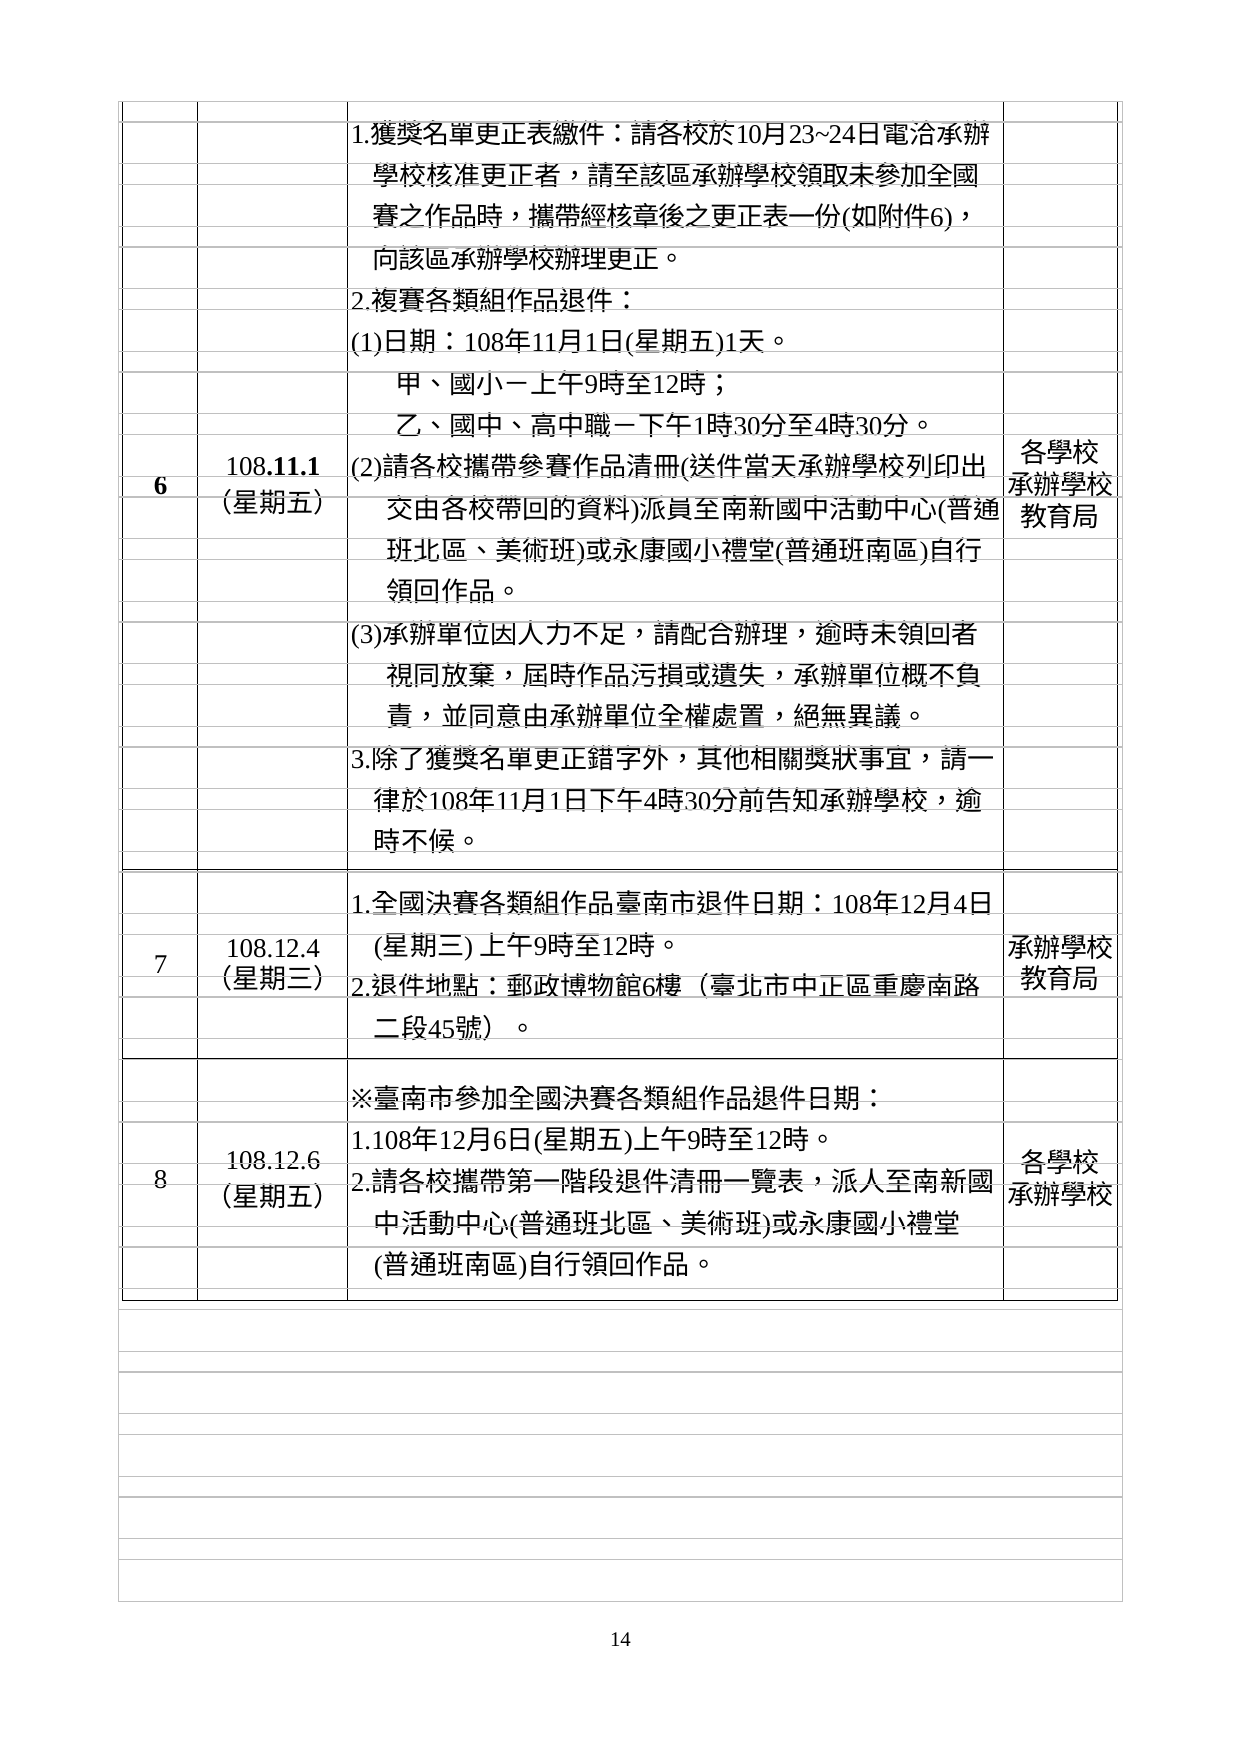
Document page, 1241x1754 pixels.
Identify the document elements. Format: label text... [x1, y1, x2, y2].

table_cell 108.12.6 （星期五） [198, 1227, 347, 1246]
table_cell ※臺南市參加全國決賽各類組作品退件日期： 1.108年12月6日(星期五)上午9時至12時。 2.請各校攜帶第一階段退件清冊一覽表，派人至南新國中活動中心(普通班北區、美術班)或永康國小禮堂 (普通班南區)自行領回作品。 [348, 1289, 1003, 1299]
table_cell 1.獲獎名單更正表繳件：請各校於10月23~24日電洽承辦學校核准更正者，請至該區承辦學校領取未參加全國賽之作品時，攜帶經核章後之更正表一份(如附件6)，向該區承辦學校辦理更正。 2.複賽各類組作品退件： (1)日期：108年11月1日(星期五)1天。 甲、國小－上午9時至12時； 乙、國中、高中職－下午1時30分至4時30分。 (2)請各校攜帶參賽作品清冊(送件當天承辦學校列印出交由各校帶回的資料)派員至南新國中活動中心(普通班北區、美術班)或永康國小禮堂(普通班南區)自行領回作品。 (3)承辦單位因人力不足，請配合辦理，逾時未領回者視同放棄，屆時作品污損或遺失，承辦單位概不負責，並同意由承辦單位全權處置，絕無異議。 3.除了獲獎名單更正錯字外，其他相關獎狀事宜，請一律於108年11月1日下午4時30分前告知承辦學校，逾時不候。 [348, 102, 1003, 121]
table_cell 108.12.4 （星期三） [198, 1039, 347, 1057]
table_cell 承辦學校 教育局 [1004, 873, 1117, 913]
table_cell 承辦學校 教育局 [1004, 914, 1117, 934]
table_cell 各學校 承辦學校 教育局 [1004, 623, 1117, 663]
table_cell 各學校 承辦學校 教育局 [1004, 164, 1117, 184]
table_cell [123, 1039, 197, 1057]
table_cell 1.獲獎名單更正表繳件：請各校於10月23~24日電洽承辦學校核准更正者，請至該區承辦學校領取未參加全國賽之作品時，攜帶經核章後之更正表一份(如附件6)，向該區承辦學校辦理更正。 2.複賽各類組作品退件： (1)日期：108年11月1日(星期五)1天。 甲、國小－上午9時至12時； 乙、國中、高中職－下午1時30分至4時30分。 (2)請各校攜帶參賽作品清冊(送件當天承辦學校列印出交由各校帶回的資料)派員至南新國中活動中心(普通班北區、美術班)或永康國小禮堂(普通班南區)自行領回作品。 (3)承辦單位因人力不足，請配合辦理，逾時未領回者視同放棄，屆時作品污損或遺失，承辦單位概不負責，並同意由承辦單位全權處置，絕無異議。 3.除了獲獎名單更正錯字外，其他相關獎狀事宜，請一律於108年11月1日下午4時30分前告知承辦學校，逾時不候。 [348, 477, 1003, 496]
table_cell 108.11.1 （星期五） [198, 810, 347, 851]
table_cell 各學校 承辦學校 教育局 [1004, 373, 1117, 413]
table_cell 各學校 承辦學校 [1004, 1227, 1117, 1246]
table_cell 各學校 承辦學校 教育局 [1004, 789, 1117, 809]
table_cell 各學校 承辦學校 教育局 [1004, 352, 1117, 371]
table_cell 各學校 承辦學校 教育局 [1021, 477, 1037, 496]
table_cell 108.11.1 （星期五） [198, 414, 347, 434]
table_cell 108.12.6 （星期五） [198, 1123, 347, 1163]
table_cell 1.獲獎名單更正表繳件：請各校於10月23~24日電洽承辦學校核准更正者，請至該區承辦學校領取未參加全國賽之作品時，攜帶經核章後之更正表一份(如附件6)，向該區承辦學校辦理更正。 2.複賽各類組作品退件： (1)日期：108年11月1日(星期五)1天。 甲、國小－上午9時至12時； 乙、國中、高中職－下午1時30分至4時30分。 (2)請各校攜帶參賽作品清冊(送件當天承辦學校列印出交由各校帶回的資料)派員至南新國中活動中心(普通班北區、美術班)或永康國小禮堂(普通班南區)自行領回作品。 (3)承辦單位因人力不足，請配合辦理，逾時未領回者視同放棄，屆時作品污損或遺失，承辦單位概不負責，並同意由承辦單位全權處置，絕無異議。 3.除了獲獎名單更正錯字外，其他相關獎狀事宜，請一律於108年11月1日下午4時30分前告知承辦學校，逾時不候。 [348, 498, 1003, 538]
table_cell 108.11.1 （星期五） [198, 748, 347, 788]
table_cell 承辦學校 教育局 [1004, 935, 1117, 976]
table_cell 各學校 承辦學校 [1004, 1060, 1117, 1101]
table_cell 1.獲獎名單更正表繳件：請各校於10月23~24日電洽承辦學校核准更正者，請至該區承辦學校領取未參加全國賽之作品時，攜帶經核章後之更正表一份(如附件6)，向該區承辦學校辦理更正。 2.複賽各類組作品退件： (1)日期：108年11月1日(星期五)1天。 甲、國小－上午9時至12時； 乙、國中、高中職－下午1時30分至4時30分。 (2)請各校攜帶參賽作品清冊(送件當天承辦學校列印出交由各校帶回的資料)派員至南新國中活動中心(普通班北區、美術班)或永康國小禮堂(普通班南區)自行領回作品。 (3)承辦單位因人力不足，請配合辦理，逾時未領回者視同放棄，屆時作品污損或遺失，承辦單位概不負責，並同意由承辦單位全權處置，絕無異議。 3.除了獲獎名單更正錯字外，其他相關獎狀事宜，請一律於108年11月1日下午4時30分前告知承辦學校，逾時不候。 [348, 560, 1003, 601]
table_cell 各學校 承辦學校 教育局 [1004, 748, 1117, 788]
table_cell 108.11.1 （星期五） [198, 727, 347, 746]
table_cell [123, 102, 197, 121]
table_cell [123, 810, 197, 851]
table_cell 8 [123, 1164, 197, 1184]
table_cell [123, 498, 197, 538]
table_cell 108.12.6 （星期五） [198, 1164, 347, 1184]
table_cell 1.獲獎名單更正表繳件：請各校於10月23~24日電洽承辦學校核准更正者，請至該區承辦學校領取未參加全國賽之作品時，攜帶經核章後之更正表一份(如附件6)，向該區承辦學校辦理更正。 2.複賽各類組作品退件： (1)日期：108年11月1日(星期五)1天。 甲、國小－上午9時至12時； 乙、國中、高中職－下午1時30分至4時30分。 (2)請各校攜帶參賽作品清冊(送件當天承辦學校列印出交由各校帶回的資料)派員至南新國中活動中心(普通班北區、美術班)或永康國小禮堂(普通班南區)自行領回作品。 (3)承辦單位因人力不足，請配合辦理，逾時未領回者視同放棄，屆時作品污損或遺失，承辦單位概不負責，並同意由承辦單位全權處置，絕無異議。 3.除了獲獎名單更正錯字外，其他相關獎狀事宜，請一律於108年11月1日下午4時30分前告知承辦學校，逾時不候。 [348, 727, 1003, 746]
table_cell 承辦學校 教育局 [1004, 1039, 1117, 1057]
table_cell [123, 664, 197, 684]
table_cell 1.全國決賽各類組作品臺南市退件日期：108年12月4日(星期三) 上午9時至12時。 2.退件地點：郵政博物館6樓（臺北市中正區重慶南路二段45號）。 [348, 873, 1003, 913]
table_cell 108.12.6 （星期五） [198, 1248, 347, 1288]
table_cell 108.12.6 （星期五） [198, 1289, 347, 1299]
table_cell ※臺南市參加全國決賽各類組作品退件日期： 1.108年12月6日(星期五)上午9時至12時。 2.請各校攜帶第一階段退件清冊一覽表，派人至南新國中活動中心(普通班北區、美術班)或永康國小禮堂 (普通班南區)自行領回作品。 [348, 1248, 1003, 1288]
table_cell 各學校 承辦學校 教育局 [1004, 498, 1117, 538]
table_cell 各學校 承辦學校 [1004, 1185, 1117, 1226]
table_cell 1.全國決賽各類組作品臺南市退件日期：108年12月4日(星期三) 上午9時至12時。 2.退件地點：郵政博物館6樓（臺北市中正區重慶南路二段45號）。 [348, 935, 1003, 976]
table_cell 1.獲獎名單更正表繳件：請各校於10月23~24日電洽承辦學校核准更正者，請至該區承辦學校領取未參加全國賽之作品時，攜帶經核章後之更正表一份(如附件6)，向該區承辦學校辦理更正。 2.複賽各類組作品退件： (1)日期：108年11月1日(星期五)1天。 甲、國小－上午9時至12時； 乙、國中、高中職－下午1時30分至4時30分。 (2)請各校攜帶參賽作品清冊(送件當天承辦學校列印出交由各校帶回的資料)派員至南新國中活動中心(普通班北區、美術班)或永康國小禮堂(普通班南區)自行領回作品。 (3)承辦單位因人力不足，請配合辦理，逾時未領回者視同放棄，屆時作品污損或遺失，承辦單位概不負責，並同意由承辦單位全權處置，絕無異議。 3.除了獲獎名單更正錯字外，其他相關獎狀事宜，請一律於108年11月1日下午4時30分前告知承辦學校，逾時不候。 [348, 352, 1003, 371]
table_cell 承辦學校 教育局 [1004, 977, 1117, 996]
table_cell ※臺南市參加全國決賽各類組作品退件日期： 1.108年12月6日(星期五)上午9時至12時。 2.請各校攜帶第一階段退件清冊一覽表，派人至南新國中活動中心(普通班北區、美術班)或永康國小禮堂 (普通班南區)自行領回作品。 [348, 1123, 1003, 1163]
table_cell 1.全國決賽各類組作品臺南市退件日期：108年12月4日(星期三) 上午9時至12時。 2.退件地點：郵政博物館6樓（臺北市中正區重慶南路二段45號）。 [348, 998, 1003, 1038]
table_cell 各學校 承辦學校 教育局 [1004, 602, 1117, 621]
table_cell 108.11.1 （星期五） [198, 623, 347, 663]
table_cell 各學校 承辦學校 [1004, 1164, 1117, 1184]
table_cell 各學校 承辦學校 教育局 [1004, 539, 1117, 559]
table_cell 108.11.1 （星期五） [198, 560, 347, 601]
table_cell 各學校 承辦學校 教育局 [1004, 810, 1117, 851]
table_cell 8 [123, 1227, 197, 1246]
table_cell [123, 123, 197, 163]
table_cell 1.全國決賽各類組作品臺南市退件日期：108年12月4日(星期三) 上午9時至12時。 2.退件地點：郵政博物館6樓（臺北市中正區重慶南路二段45號）。 [348, 914, 1003, 934]
table_cell 108.11.1 （星期五） [198, 539, 347, 559]
table_cell 1.獲獎名單更正表繳件：請各校於10月23~24日電洽承辦學校核准更正者，請至該區承辦學校領取未參加全國賽之作品時，攜帶經核章後之更正表一份(如附件6)，向該區承辦學校辦理更正。 2.複賽各類組作品退件： (1)日期：108年11月1日(星期五)1天。 甲、國小－上午9時至12時； 乙、國中、高中職－下午1時30分至4時30分。 (2)請各校攜帶參賽作品清冊(送件當天承辦學校列印出交由各校帶回的資料)派員至南新國中活動中心(普通班北區、美術班)或永康國小禮堂(普通班南區)自行領回作品。 (3)承辦單位因人力不足，請配合辦理，逾時未領回者視同放棄，屆時作品污損或遺失，承辦單位概不負責，並同意由承辦單位全權處置，絕無異議。 3.除了獲獎名單更正錯字外，其他相關獎狀事宜，請一律於108年11月1日下午4時30分前告知承辦學校，逾時不候。 [604, 289, 1003, 309]
table_cell [123, 602, 197, 621]
table_cell 各學校 承辦學校 教育局 [1004, 477, 1020, 496]
table_cell [123, 373, 197, 413]
table_cell 108.11.1 （星期五） [198, 498, 347, 538]
table_cell 108.11.1 （星期五） [198, 123, 347, 163]
table_cell 各學校 承辦學校 教育局 [1004, 310, 1117, 351]
table_cell 1.獲獎名單更正表繳件：請各校於10月23~24日電洽承辦學校核准更正者，請至該區承辦學校領取未參加全國賽之作品時，攜帶經核章後之更正表一份(如附件6)，向該區承辦學校辦理更正。 2.複賽各類組作品退件： (1)日期：108年11月1日(星期五)1天。 甲、國小－上午9時至12時； 乙、國中、高中職－下午1時30分至4時30分。 (2)請各校攜帶參賽作品清冊(送件當天承辦學校列印出交由各校帶回的資料)派員至南新國中活動中心(普通班北區、美術班)或永康國小禮堂(普通班南區)自行領回作品。 (3)承辦單位因人力不足，請配合辦理，逾時未領回者視同放棄，屆時作品污損或遺失，承辦單位概不負責，並同意由承辦單位全權處置，絕無異議。 3.除了獲獎名單更正錯字外，其他相關獎狀事宜，請一律於108年11月1日下午4時30分前告知承辦學校，逾時不候。 [348, 123, 1003, 163]
table_cell 8 [123, 1248, 197, 1288]
table_cell 108.11.1 （星期五） [198, 185, 347, 226]
table_cell 108.12.4 （星期三） [198, 998, 347, 1038]
table_cell [123, 685, 197, 726]
table_cell 各學校 承辦學校 教育局 [1004, 414, 1117, 434]
table_cell 7 [123, 935, 197, 976]
table_cell 8 [123, 1102, 197, 1121]
table_cell 1.獲獎名單更正表繳件：請各校於10月23~24日電洽承辦學校核准更正者，請至該區承辦學校領取未參加全國賽之作品時，攜帶經核章後之更正表一份(如附件6)，向該區承辦學校辦理更正。 2.複賽各類組作品退件： (1)日期：108年11月1日(星期五)1天。 甲、國小－上午9時至12時； 乙、國中、高中職－下午1時30分至4時30分。 (2)請各校攜帶參賽作品清冊(送件當天承辦學校列印出交由各校帶回的資料)派員至南新國中活動中心(普通班北區、美術班)或永康國小禮堂(普通班南區)自行領回作品。 (3)承辦單位因人力不足，請配合辦理，逾時未領回者視同放棄，屆時作品污損或遺失，承辦單位概不負責，並同意由承辦單位全權處置，絕無異議。 3.除了獲獎名單更正錯字外，其他相關獎狀事宜，請一律於108年11月1日下午4時30分前告知承辦學校，逾時不候。 [348, 810, 1003, 851]
table_cell [123, 539, 197, 559]
table_cell 1.獲獎名單更正表繳件：請各校於10月23~24日電洽承辦學校核准更正者，請至該區承辦學校領取未參加全國賽之作品時，攜帶經核章後之更正表一份(如附件6)，向該區承辦學校辦理更正。 2.複賽各類組作品退件： (1)日期：108年11月1日(星期五)1天。 甲、國小－上午9時至12時； 乙、國中、高中職－下午1時30分至4時30分。 (2)請各校攜帶參賽作品清冊(送件當天承辦學校列印出交由各校帶回的資料)派員至南新國中活動中心(普通班北區、美術班)或永康國小禮堂(普通班南區)自行領回作品。 (3)承辦單位因人力不足，請配合辦理，逾時未領回者視同放棄，屆時作品污損或遺失，承辦單位概不負責，並同意由承辦單位全權處置，絕無異議。 3.除了獲獎名單更正錯字外，其他相關獎狀事宜，請一律於108年11月1日下午4時30分前告知承辦學校，逾時不候。 [348, 310, 1003, 351]
table_cell 108.11.1 （星期五） [198, 227, 347, 246]
table_cell [123, 998, 197, 1038]
table_cell 8 [123, 1289, 197, 1299]
table_cell [123, 727, 197, 746]
table_cell 8 [157, 1171, 163, 1178]
table_cell 1.獲獎名單更正表繳件：請各校於10月23~24日電洽承辦學校核准更正者，請至該區承辦學校領取未參加全國賽之作品時，攜帶經核章後之更正表一份(如附件6)，向該區承辦學校辦理更正。 2.複賽各類組作品退件： (1)日期：108年11月1日(星期五)1天。 甲、國小－上午9時至12時； 乙、國中、高中職－下午1時30分至4時30分。 (2)請各校攜帶參賽作品清冊(送件當天承辦學校列印出交由各校帶回的資料)派員至南新國中活動中心(普通班北區、美術班)或永康國小禮堂(普通班南區)自行領回作品。 (3)承辦單位因人力不足，請配合辦理，逾時未領回者視同放棄，屆時作品污損或遺失，承辦單位概不負責，並同意由承辦單位全權處置，絕無異議。 3.除了獲獎名單更正錯字外，其他相關獎狀事宜，請一律於108年11月1日下午4時30分前告知承辦學校，逾時不候。 [348, 248, 1003, 288]
table_cell 承辦學校 教育局 [1004, 998, 1117, 1038]
table_cell [123, 289, 197, 309]
table_cell 108.12.6 （星期五） [198, 1185, 347, 1226]
table_cell 108.11.1 （星期五） [198, 789, 347, 809]
table_cell 各學校 承辦學校 教育局 [1004, 227, 1117, 246]
table_cell [123, 560, 197, 601]
table_cell [123, 248, 197, 288]
table_cell 108.11.1 （星期五） [198, 477, 347, 496]
table_cell 1.獲獎名單更正表繳件：請各校於10月23~24日電洽承辦學校核准更正者，請至該區承辦學校領取未參加全國賽之作品時，攜帶經核章後之更正表一份(如附件6)，向該區承辦學校辦理更正。 2.複賽各類組作品退件： (1)日期：108年11月1日(星期五)1天。 甲、國小－上午9時至12時； 乙、國中、高中職－下午1時30分至4時30分。 (2)請各校攜帶參賽作品清冊(送件當天承辦學校列印出交由各校帶回的資料)派員至南新國中活動中心(普通班北區、美術班)或永康國小禮堂(普通班南區)自行領回作品。 (3)承辦單位因人力不足，請配合辦理，逾時未領回者視同放棄，屆時作品污損或遺失，承辦單位概不負責，並同意由承辦單位全權處置，絕無異議。 3.除了獲獎名單更正錯字外，其他相關獎狀事宜，請一律於108年11月1日下午4時30分前告知承辦學校，逾時不候。 [348, 227, 1003, 246]
table_cell 1.全國決賽各類組作品臺南市退件日期：108年12月4日(星期三) 上午9時至12時。 2.退件地點：郵政博物館6樓（臺北市中正區重慶南路二段45號）。 [348, 1039, 1003, 1057]
table_cell 6 [123, 477, 197, 496]
table_cell 各學校 承辦學校 教育局 [1004, 248, 1117, 288]
table_cell 各學校 承辦學校 教育局 [1004, 289, 1117, 309]
table_cell 108.12.4 （星期三） [198, 977, 347, 996]
table_cell 各學校 承辦學校 [1004, 1123, 1117, 1163]
table_cell 各學校 承辦學校 教育局 [1004, 123, 1117, 163]
table_cell 108.11.1 （星期五） [198, 352, 347, 371]
table_cell 各學校 承辦學校 教育局 [1093, 477, 1117, 496]
table_cell 各學校 承辦學校 教育局 [1004, 185, 1117, 226]
table_cell 108.11.1 （星期五） [198, 248, 347, 288]
table_cell 108.11.1 （星期五） [198, 164, 347, 184]
table_cell [123, 164, 197, 184]
table_cell [123, 435, 197, 476]
table_cell [123, 977, 197, 996]
table_cell [123, 748, 197, 788]
table_cell 108.12.4 （星期三） [198, 873, 347, 913]
table_cell 各學校 承辦學校 教育局 [1004, 852, 1117, 868]
table_cell [123, 352, 197, 371]
table_cell 108.11.1 （星期五） [198, 664, 347, 684]
table_cell 108.11.1 （星期五） [198, 435, 347, 476]
table_cell ※臺南市參加全國決賽各類組作品退件日期： 1.108年12月6日(星期五)上午9時至12時。 2.請各校攜帶第一階段退件清冊一覽表，派人至南新國中活動中心(普通班北區、美術班)或永康國小禮堂 (普通班南區)自行領回作品。 [348, 1185, 1003, 1226]
table_cell 1.獲獎名單更正表繳件：請各校於10月23~24日電洽承辦學校核准更正者，請至該區承辦學校領取未參加全國賽之作品時，攜帶經核章後之更正表一份(如附件6)，向該區承辦學校辦理更正。 2.複賽各類組作品退件： (1)日期：108年11月1日(星期五)1天。 甲、國小－上午9時至12時； 乙、國中、高中職－下午1時30分至4時30分。 (2)請各校攜帶參賽作品清冊(送件當天承辦學校列印出交由各校帶回的資料)派員至南新國中活動中心(普通班北區、美術班)或永康國小禮堂(普通班南區)自行領回作品。 (3)承辦單位因人力不足，請配合辦理，逾時未領回者視同放棄，屆時作品污損或遺失，承辦單位概不負責，並同意由承辦單位全權處置，絕無異議。 3.除了獲獎名單更正錯字外，其他相關獎狀事宜，請一律於108年11月1日下午4時30分前告知承辦學校，逾時不候。 [348, 685, 1003, 726]
table_cell 8 [123, 1185, 197, 1226]
table_cell [123, 414, 197, 434]
table_cell [123, 873, 197, 913]
table_cell [123, 852, 197, 868]
table_cell 各學校 承辦學校 教育局 [1004, 102, 1117, 121]
table_cell 各學校 承辦學校 [1004, 1102, 1117, 1121]
table_cell ※臺南市參加全國決賽各類組作品退件日期： 1.108年12月6日(星期五)上午9時至12時。 2.請各校攜帶第一階段退件清冊一覽表，派人至南新國中活動中心(普通班北區、美術班)或永康國小禮堂 (普通班南區)自行領回作品。 [348, 1227, 1003, 1246]
table_cell 108.12.6 （星期五） [198, 1102, 347, 1121]
table_cell 1.獲獎名單更正表繳件：請各校於10月23~24日電洽承辦學校核准更正者，請至該區承辦學校領取未參加全國賽之作品時，攜帶經核章後之更正表一份(如附件6)，向該區承辦學校辦理更正。 2.複賽各類組作品退件： (1)日期：108年11月1日(星期五)1天。 甲、國小－上午9時至12時； 乙、國中、高中職－下午1時30分至4時30分。 (2)請各校攜帶參賽作品清冊(送件當天承辦學校列印出交由各校帶回的資料)派員至南新國中活動中心(普通班北區、美術班)或永康國小禮堂(普通班南區)自行領回作品。 (3)承辦單位因人力不足，請配合辦理，逾時未領回者視同放棄，屆時作品污損或遺失，承辦單位概不負責，並同意由承辦單位全權處置，絕無異議。 3.除了獲獎名單更正錯字外，其他相關獎狀事宜，請一律於108年11月1日下午4時30分前告知承辦學校，逾時不候。 [348, 435, 1003, 476]
table_cell 108.11.1 （星期五） [198, 602, 347, 621]
table_cell 108.12.6 （星期五） [198, 1060, 347, 1101]
table_cell ※臺南市參加全國決賽各類組作品退件日期： 1.108年12月6日(星期五)上午9時至12時。 2.請各校攜帶第一階段退件清冊一覽表，派人至南新國中活動中心(普通班北區、美術班)或永康國小禮堂 (普通班南區)自行領回作品。 [348, 1164, 1003, 1184]
table_cell 各學校 承辦學校 教育局 [1004, 435, 1117, 476]
table_cell 8 [123, 1123, 197, 1163]
table_cell [123, 227, 197, 246]
table_cell 1.獲獎名單更正表繳件：請各校於10月23~24日電洽承辦學校核准更正者，請至該區承辦學校領取未參加全國賽之作品時，攜帶經核章後之更正表一份(如附件6)，向該區承辦學校辦理更正。 2.複賽各類組作品退件： (1)日期：108年11月1日(星期五)1天。 甲、國小－上午9時至12時； 乙、國中、高中職－下午1時30分至4時30分。 (2)請各校攜帶參賽作品清冊(送件當天承辦學校列印出交由各校帶回的資料)派員至南新國中活動中心(普通班北區、美術班)或永康國小禮堂(普通班南區)自行領回作品。 (3)承辦單位因人力不足，請配合辦理，逾時未領回者視同放棄，屆時作品污損或遺失，承辦單位概不負責，並同意由承辦單位全權處置，絕無異議。 3.除了獲獎名單更正錯字外，其他相關獎狀事宜，請一律於108年11月1日下午4時30分前告知承辦學校，逾時不候。 [348, 602, 1003, 621]
table_cell 各學校 承辦學校 教育局 [1004, 685, 1117, 726]
table_cell [123, 310, 197, 351]
table_cell [123, 623, 197, 663]
table_cell [123, 789, 197, 809]
table_cell 各學校 承辦學校 教育局 [1004, 727, 1117, 746]
table_cell ※臺南市參加全國決賽各類組作品退件日期： 1.108年12月6日(星期五)上午9時至12時。 2.請各校攜帶第一階段退件清冊一覽表，派人至南新國中活動中心(普通班北區、美術班)或永康國小禮堂 (普通班南區)自行領回作品。 [348, 1060, 1003, 1101]
table_cell 8 [123, 1060, 197, 1101]
table_cell 1.獲獎名單更正表繳件：請各校於10月23~24日電洽承辦學校核准更正者，請至該區承辦學校領取未參加全國賽之作品時，攜帶經核章後之更正表一份(如附件6)，向該區承辦學校辦理更正。 2.複賽各類組作品退件： (1)日期：108年11月1日(星期五)1天。 甲、國小－上午9時至12時； 乙、國中、高中職－下午1時30分至4時30分。 (2)請各校攜帶參賽作品清冊(送件當天承辦學校列印出交由各校帶回的資料)派員至南新國中活動中心(普通班北區、美術班)或永康國小禮堂(普通班南區)自行領回作品。 (3)承辦單位因人力不足，請配合辦理，逾時未領回者視同放棄，屆時作品污損或遺失，承辦單位概不負責，並同意由承辦單位全權處置，絕無異議。 3.除了獲獎名單更正錯字外，其他相關獎狀事宜，請一律於108年11月1日下午4時30分前告知承辦學校，逾時不候。 [348, 623, 1003, 663]
table_cell 各學校 承辦學校 教育局 [1004, 664, 1117, 684]
table_cell 108.11.1 （星期五） [198, 289, 347, 309]
table_cell 各學校 承辦學校 教育局 [1056, 477, 1091, 496]
table_cell 108.11.1 （星期五） [198, 852, 347, 868]
table_cell 108.11.1 （星期五） [198, 685, 347, 726]
table_cell 1.獲獎名單更正表繳件：請各校於10月23~24日電洽承辦學校核准更正者，請至該區承辦學校領取未參加全國賽之作品時，攜帶經核章後之更正表一份(如附件6)，向該區承辦學校辦理更正。 2.複賽各類組作品退件： (1)日期：108年11月1日(星期五)1天。 甲、國小－上午9時至12時； 乙、國中、高中職－下午1時30分至4時30分。 (2)請各校攜帶參賽作品清冊(送件當天承辦學校列印出交由各校帶回的資料)派員至南新國中活動中心(普通班北區、美術班)或永康國小禮堂(普通班南區)自行領回作品。 (3)承辦單位因人力不足，請配合辦理，逾時未領回者視同放棄，屆時作品污損或遺失，承辦單位概不負責，並同意由承辦單位全權處置，絕無異議。 3.除了獲獎名單更正錯字外，其他相關獎狀事宜，請一律於108年11月1日下午4時30分前告知承辦學校，逾時不候。 [348, 373, 1003, 413]
table_cell 108.11.1 （星期五） [198, 373, 347, 413]
table_cell 1.獲獎名單更正表繳件：請各校於10月23~24日電洽承辦學校核准更正者，請至該區承辦學校領取未參加全國賽之作品時，攜帶經核章後之更正表一份(如附件6)，向該區承辦學校辦理更正。 2.複賽各類組作品退件： (1)日期：108年11月1日(星期五)1天。 甲、國小－上午9時至12時； 乙、國中、高中職－下午1時30分至4時30分。 (2)請各校攜帶參賽作品清冊(送件當天承辦學校列印出交由各校帶回的資料)派員至南新國中活動中心(普通班北區、美術班)或永康國小禮堂(普通班南區)自行領回作品。 (3)承辦單位因人力不足，請配合辦理，逾時未領回者視同放棄，屆時作品污損或遺失，承辦單位概不負責，並同意由承辦單位全權處置，絕無異議。 3.除了獲獎名單更正錯字外，其他相關獎狀事宜，請一律於108年11月1日下午4時30分前告知承辦學校，逾時不候。 [348, 185, 1003, 226]
table_cell 108.12.4 （星期三） [198, 914, 347, 934]
table_cell 108.12.4 （星期三） [198, 935, 347, 976]
table_cell [123, 914, 197, 934]
table_cell 各學校 承辦學校 教育局 [1004, 560, 1117, 601]
table_cell ※臺南市參加全國決賽各類組作品退件日期： 1.108年12月6日(星期五)上午9時至12時。 2.請各校攜帶第一階段退件清冊一覽表，派人至南新國中活動中心(普通班北區、美術班)或永康國小禮堂 (普通班南區)自行領回作品。 [348, 1102, 1003, 1121]
table_cell 108.11.1 （星期五） [198, 102, 347, 121]
table_cell 1.獲獎名單更正表繳件：請各校於10月23~24日電洽承辦學校核准更正者，請至該區承辦學校領取未參加全國賽之作品時，攜帶經核章後之更正表一份(如附件6)，向該區承辦學校辦理更正。 2.複賽各類組作品退件： (1)日期：108年11月1日(星期五)1天。 甲、國小－上午9時至12時； 乙、國中、高中職－下午1時30分至4時30分。 (2)請各校攜帶參賽作品清冊(送件當天承辦學校列印出交由各校帶回的資料)派員至南新國中活動中心(普通班北區、美術班)或永康國小禮堂(普通班南區)自行領回作品。 (3)承辦單位因人力不足，請配合辦理，逾時未領回者視同放棄，屆時作品污損或遺失，承辦單位概不負責，並同意由承辦單位全權處置，絕無異議。 3.除了獲獎名單更正錯字外，其他相關獎狀事宜，請一律於108年11月1日下午4時30分前告知承辦學校，逾時不候。 [348, 852, 1003, 868]
table_cell [123, 185, 197, 226]
table_cell 108.11.1 （星期五） [198, 310, 347, 351]
table_cell 1.獲獎名單更正表繳件：請各校於10月23~24日電洽承辦學校核准更正者，請至該區承辦學校領取未參加全國賽之作品時，攜帶經核章後之更正表一份(如附件6)，向該區承辦學校辦理更正。 2.複賽各類組作品退件： (1)日期：108年11月1日(星期五)1天。 甲、國小－上午9時至12時； 乙、國中、高中職－下午1時30分至4時30分。 (2)請各校攜帶參賽作品清冊(送件當天承辦學校列印出交由各校帶回的資料)派員至南新國中活動中心(普通班北區、美術班)或永康國小禮堂(普通班南區)自行領回作品。 (3)承辦單位因人力不足，請配合辦理，逾時未領回者視同放棄，屆時作品污損或遺失，承辦單位概不負責，並同意由承辦單位全權處置，絕無異議。 3.除了獲獎名單更正錯字外，其他相關獎狀事宜，請一律於108年11月1日下午4時30分前告知承辦學校，逾時不候。 [348, 748, 1003, 788]
table_cell 各學校 承辦學校 [1004, 1289, 1117, 1299]
table_cell 各學校 承辦學校 [1004, 1248, 1117, 1288]
